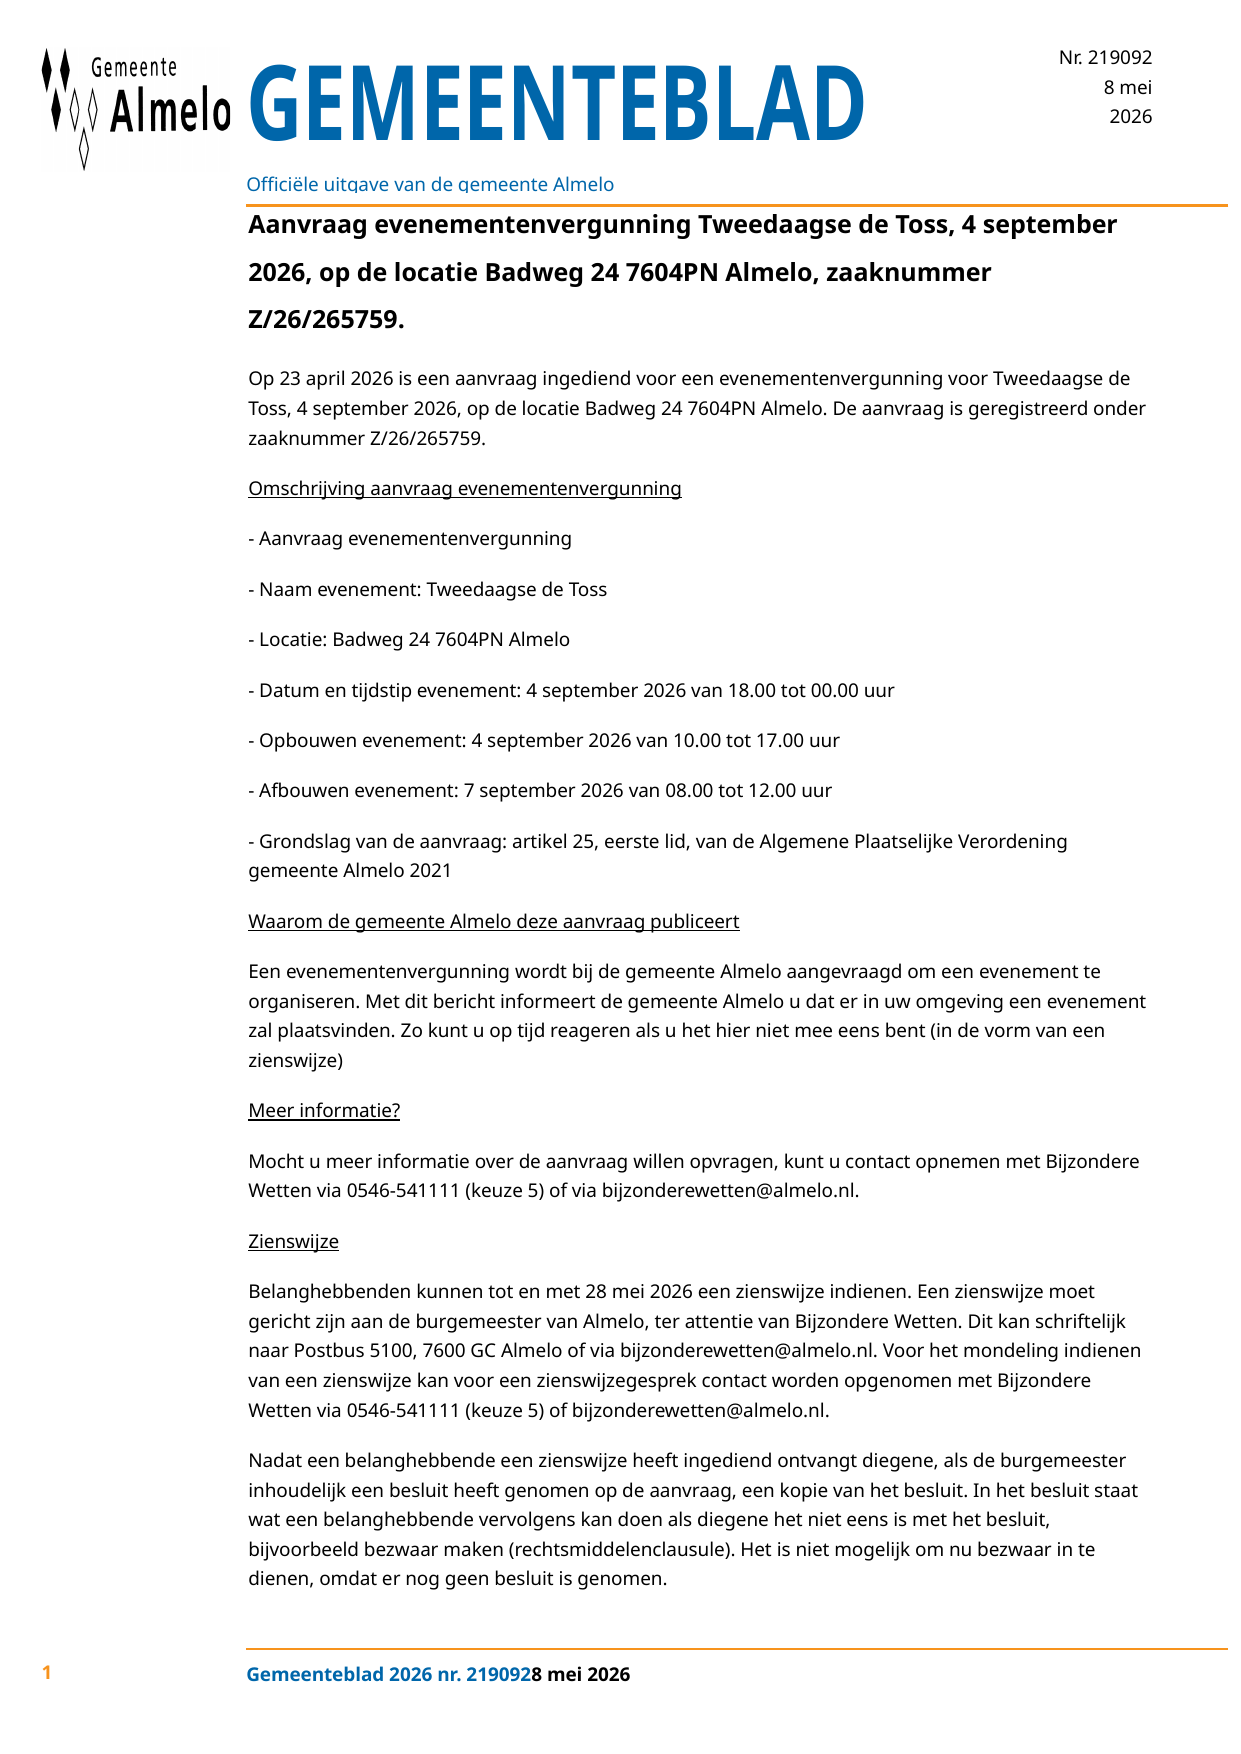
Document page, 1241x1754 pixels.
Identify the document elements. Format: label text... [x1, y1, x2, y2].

text Omschrijving aanvraag evenementenvergunning [248, 475, 1152, 501]
text - Naam evenement: Tweedaagse de Toss [248, 576, 1152, 602]
text Mocht u meer informatie over de aanvraag willen opvragen, kunt u contact opnemen met Bijzondere Wetten via 0546-541111 (keuze 5) of via bijzonderewetten@almelo.nl. [248, 1148, 1152, 1203]
text - Opbouwen evenement: 4 september 2026 van 10.00 tot 17.00 uur [248, 727, 1152, 753]
text Nadat een belanghebbende een zienswijze heeft ingediend ontvangt diegene, als de burgemeester inhoudelijk een besluit heeft genomen op de aanvraag, een kopie van het besluit. In het besluit staat wat een belanghebbende vervolgens kan doen als diegene het niet eens is met het besluit, bijvoorbeeld bezwaar maken (rechtsmiddelenclausule). Het is niet mogelijk om nu bezwaar in te dienen, omdat er nog geen besluit is genomen. [248, 1447, 1152, 1591]
text Meer informatie? [248, 1098, 1152, 1123]
text Belanghebbenden kunnen tot en met 28 mei 2026 een zienswijze indienen. Een zienswijze moet gericht zijn aan de burgemeester van Almelo, ter attentie van Bijzondere Wetten. Dit kan schriftelijk naar Postbus 5100, 7600 GC Almelo of via bijzonderewetten@almelo.nl. Voor het mondeling indienen van een zienswijze kan voor een zienswijzegesprek contact worden opgenomen met Bijzondere Wetten via 0546-541111 (keuze 5) of bijzonderewetten@almelo.nl. [248, 1278, 1152, 1422]
text Zienswijze [248, 1228, 1152, 1254]
text - Afbouwen evenement: 7 september 2026 van 08.00 tot 12.00 uur [248, 778, 1152, 803]
text - Locatie: Badweg 24 7604PN Almelo [248, 626, 1152, 652]
text Een evenementenvergunning wordt bij de gemeente Almelo aangevraagd om een evenement te organiseren. Met dit bericht informeert de gemeente Almelo u dat er in uw omgeving een evenement zal plaatsvinden. Zo kunt u op tijd reageren als u het hier niet mee eens bent (in de vorm van een zienswijze) [248, 958, 1152, 1073]
text Aanvraag evenementenvergunning Tweedaagse de Toss, 4 september 2026, op de locatie Badweg 24 7604PN Almelo, zaaknummer Z/26/265759. [248, 207, 1152, 336]
text - Datum en tijdstip evenement: 4 september 2026 van 18.00 tot 00.00 uur [248, 677, 1152, 702]
text - Grondslag van de aanvraag: artikel 25, eerste lid, van de Algemene Plaatselijke Verordening gemeente Almelo 2021 [248, 828, 1152, 883]
text - Aanvraag evenementenvergunning [248, 526, 1152, 551]
text Op 23 april 2026 is een aanvraag ingediend voor een evenementenvergunning voor Tweedaagse de Toss, 4 september 2026, op de locatie Badweg 24 7604PN Almelo. De aanvraag is geregistreerd onder zaaknummer Z/26/265759. [248, 366, 1152, 450]
text Waarom de gemeente Almelo deze aanvraag publiceert [248, 908, 1152, 934]
picture [41, 47, 231, 172]
